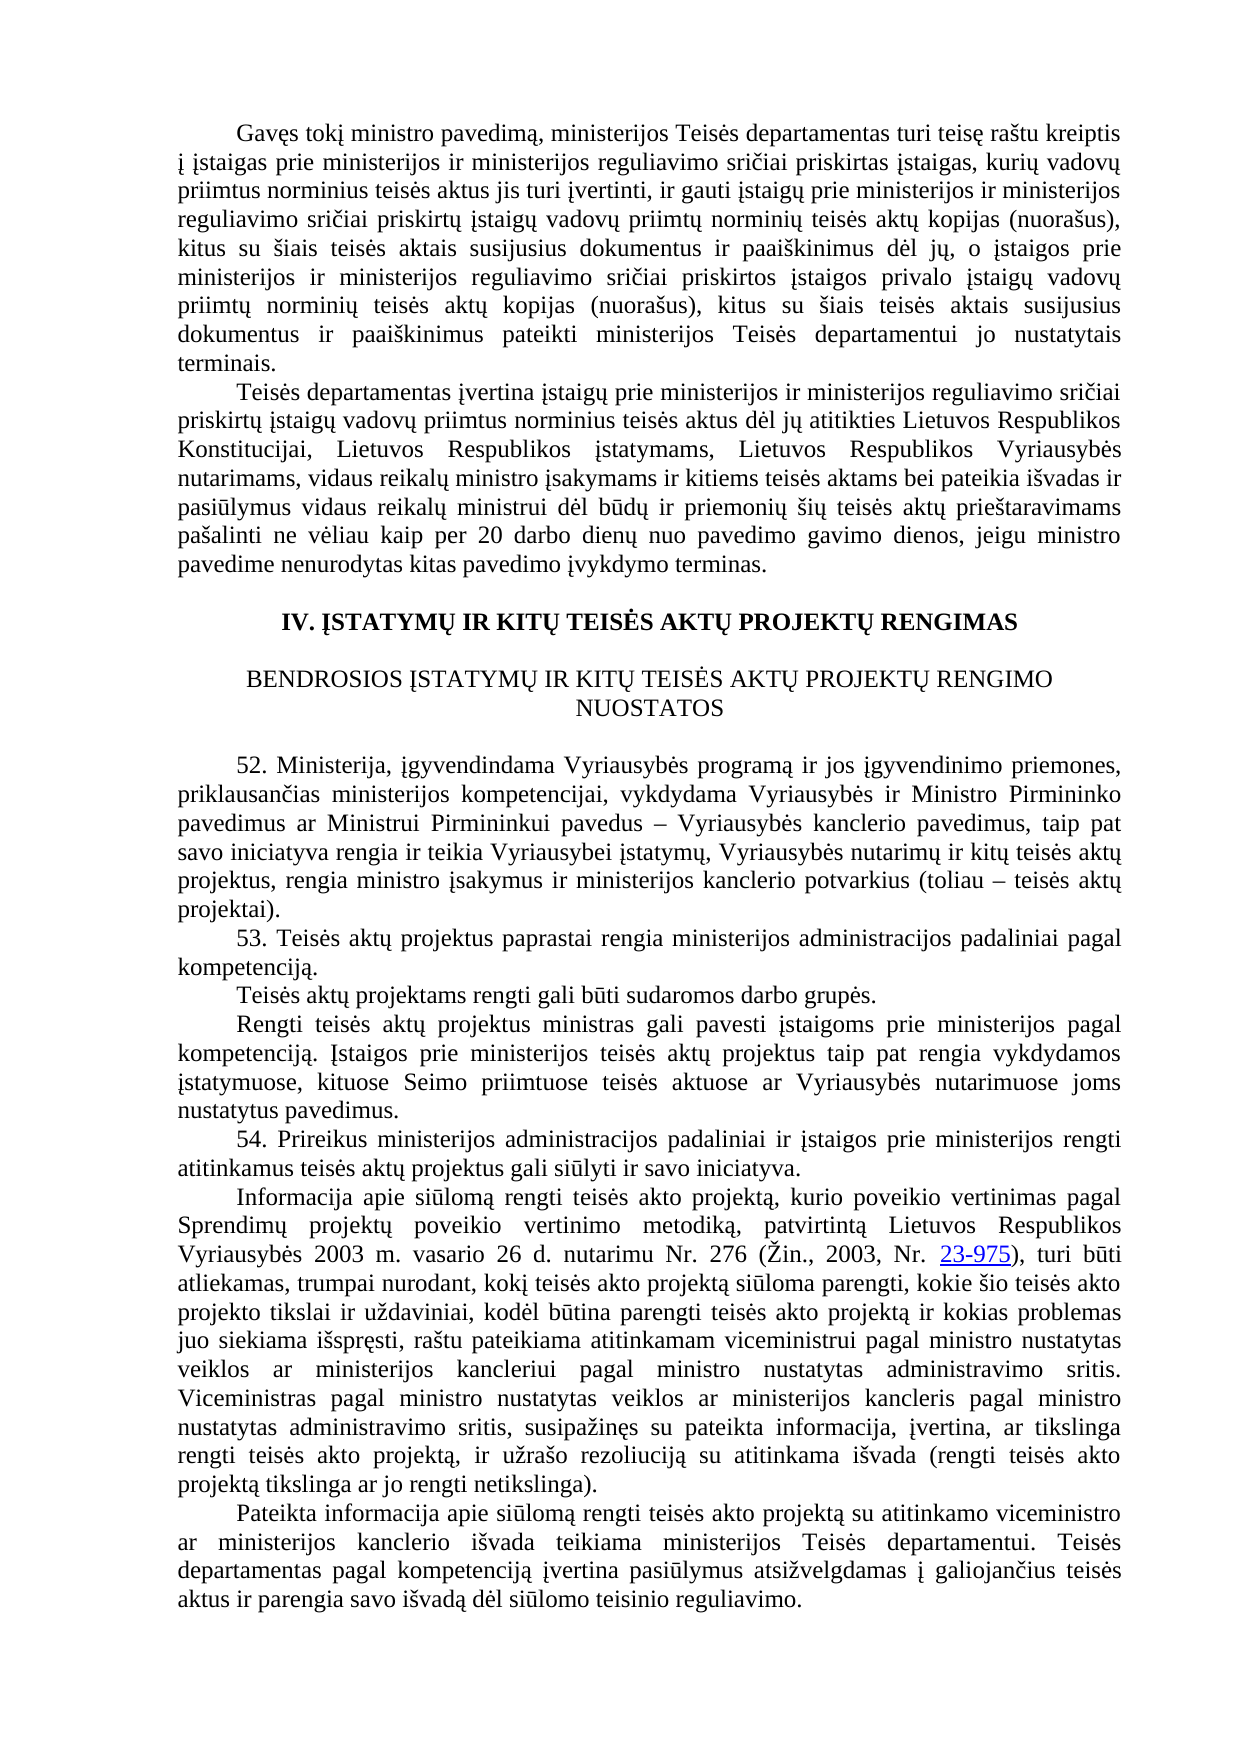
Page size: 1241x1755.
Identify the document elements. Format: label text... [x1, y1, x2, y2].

text Teisės departamentas įvertina įstaigų prie ministerijos ir ministerijos reguliavimo sričiai priskirtų įstaigų vadovų priimtus norminius teisės aktus dėl jų atitikties Lietuvos Respublikos Konstitucijai, Lietuvos Respublikos įstatymams, Lietuvos Respublikos Vyriausybės nutarimams, vidaus reikalų ministro įsakymams ir kitiems teisės aktams bei pateikia išvadas ir pasiūlymus vidaus reikalų ministrui dėl būdų ir priemonių šių teisės aktų prieštaravimams pašalinti ne vėliau kaip per 20 darbo dienų nuo pavedimo gavimo dienos, jeigu ministro pavedime nenurodytas kitas pavedimo įvykdymo terminas. [177, 377, 1122, 578]
text BENDROSIOS ĮSTATYMŲ IR KITŲ TEISĖS AKTŲ PROJEKTŲ RENGIMO NUOSTATOS [177, 664, 1122, 722]
text 52. Ministerija, įgyvendindama Vyriausybės programą ir jos įgyvendinimo priemones, priklausančias ministerijos kompetencijai, vykdydama Vyriausybės ir Ministro Pirmininko pavedimus ar Ministrui Pirmininkui pavedus – Vyriausybės kanclerio pavedimus, taip pat savo iniciatyva rengia ir teikia Vyriausybei įstatymų, Vyriausybės nutarimų ir kitų teisės aktų projektus, rengia ministro įsakymus ir ministerijos kanclerio potvarkius (toliau – teisės aktų projektai). [177, 751, 1122, 923]
text 53. Teisės aktų projektus paprastai rengia ministerijos administracijos padaliniai pagal kompetenciją. [177, 923, 1122, 981]
text Teisės aktų projektams rengti gali būti sudaromos darbo grupės. [177, 981, 1122, 1009]
text Gavęs tokį ministro pavedimą, ministerijos Teisės departamentas turi teisę raštu kreiptis į įstaigas prie ministerijos ir ministerijos reguliavimo sričiai priskirtas įstaigas, kurių vadovų priimtus norminius teisės aktus jis turi įvertinti, ir gauti įstaigų prie ministerijos ir ministerijos reguliavimo sričiai priskirtų įstaigų vadovų priimtų norminių teisės aktų kopijas (nuorašus), kitus su šiais teisės aktais susijusius dokumentus ir paaiškinimus dėl jų, o įstaigos prie ministerijos ir ministerijos reguliavimo sričiai priskirtos įstaigos privalo įstaigų vadovų priimtų norminių teisės aktų kopijas (nuorašus), kitus su šiais teisės aktais susijusius dokumentus ir paaiškinimus pateikti ministerijos Teisės departamentui jo nustatytais terminais. [177, 118, 1122, 377]
text 54. Prireikus ministerijos administracijos padaliniai ir įstaigos prie ministerijos rengti atitinkamus teisės aktų projektus gali siūlyti ir savo iniciatyva. [177, 1124, 1122, 1182]
text IV. ĮSTATYMŲ IR KITŲ TEISĖS AKTŲ PROJEKTŲ RENGIMAS [177, 607, 1122, 636]
text Rengti teisės aktų projektus ministras gali pavesti įstaigoms prie ministerijos pagal kompetenciją. Įstaigos prie ministerijos teisės aktų projektus taip pat rengia vykdydamos įstatymuose, kituose Seimo priimtuose teisės aktuose ar Vyriausybės nutarimuose joms nustatytus pavedimus. [177, 1009, 1122, 1124]
text Pateikta informacija apie siūlomą rengti teisės akto projektą su atitinkamo viceministro ar ministerijos kanclerio išvada teikiama ministerijos Teisės departamentui. Teisės departamentas pagal kompetenciją įvertina pasiūlymus atsižvelgdamas į galiojančius teisės aktus ir parengia savo išvadą dėl siūlomo teisinio reguliavimo. [177, 1498, 1122, 1613]
text Informacija apie siūlomą rengti teisės akto projektą, kurio poveikio vertinimas pagal Sprendimų projektų poveikio vertinimo metodiką, patvirtintą Lietuvos Respublikos Vyriausybės 2003 m. vasario 26 d. nutarimu Nr. 276 (Žin., 2003, Nr. 23-975), turi būti atliekamas, trumpai nurodant, kokį teisės akto projektą siūloma parengti, kokie šio teisės akto projekto tikslai ir uždaviniai, kodėl būtina parengti teisės akto projektą ir kokias problemas juo siekiama išspręsti, raštu pateikiama atitinkamam viceministrui pagal ministro nustatytas veiklos ar ministerijos kancleriui pagal ministro nustatytas administravimo sritis. Viceministras pagal ministro nustatytas veiklos ar ministerijos kancleris pagal ministro nustatytas administravimo sritis, susipažinęs su pateikta informacija, įvertina, ar tikslinga rengti teisės akto projektą, ir užrašo rezoliuciją su atitinkama išvada (rengti teisės akto projektą tikslinga ar jo rengti netikslinga). [177, 1182, 1122, 1498]
